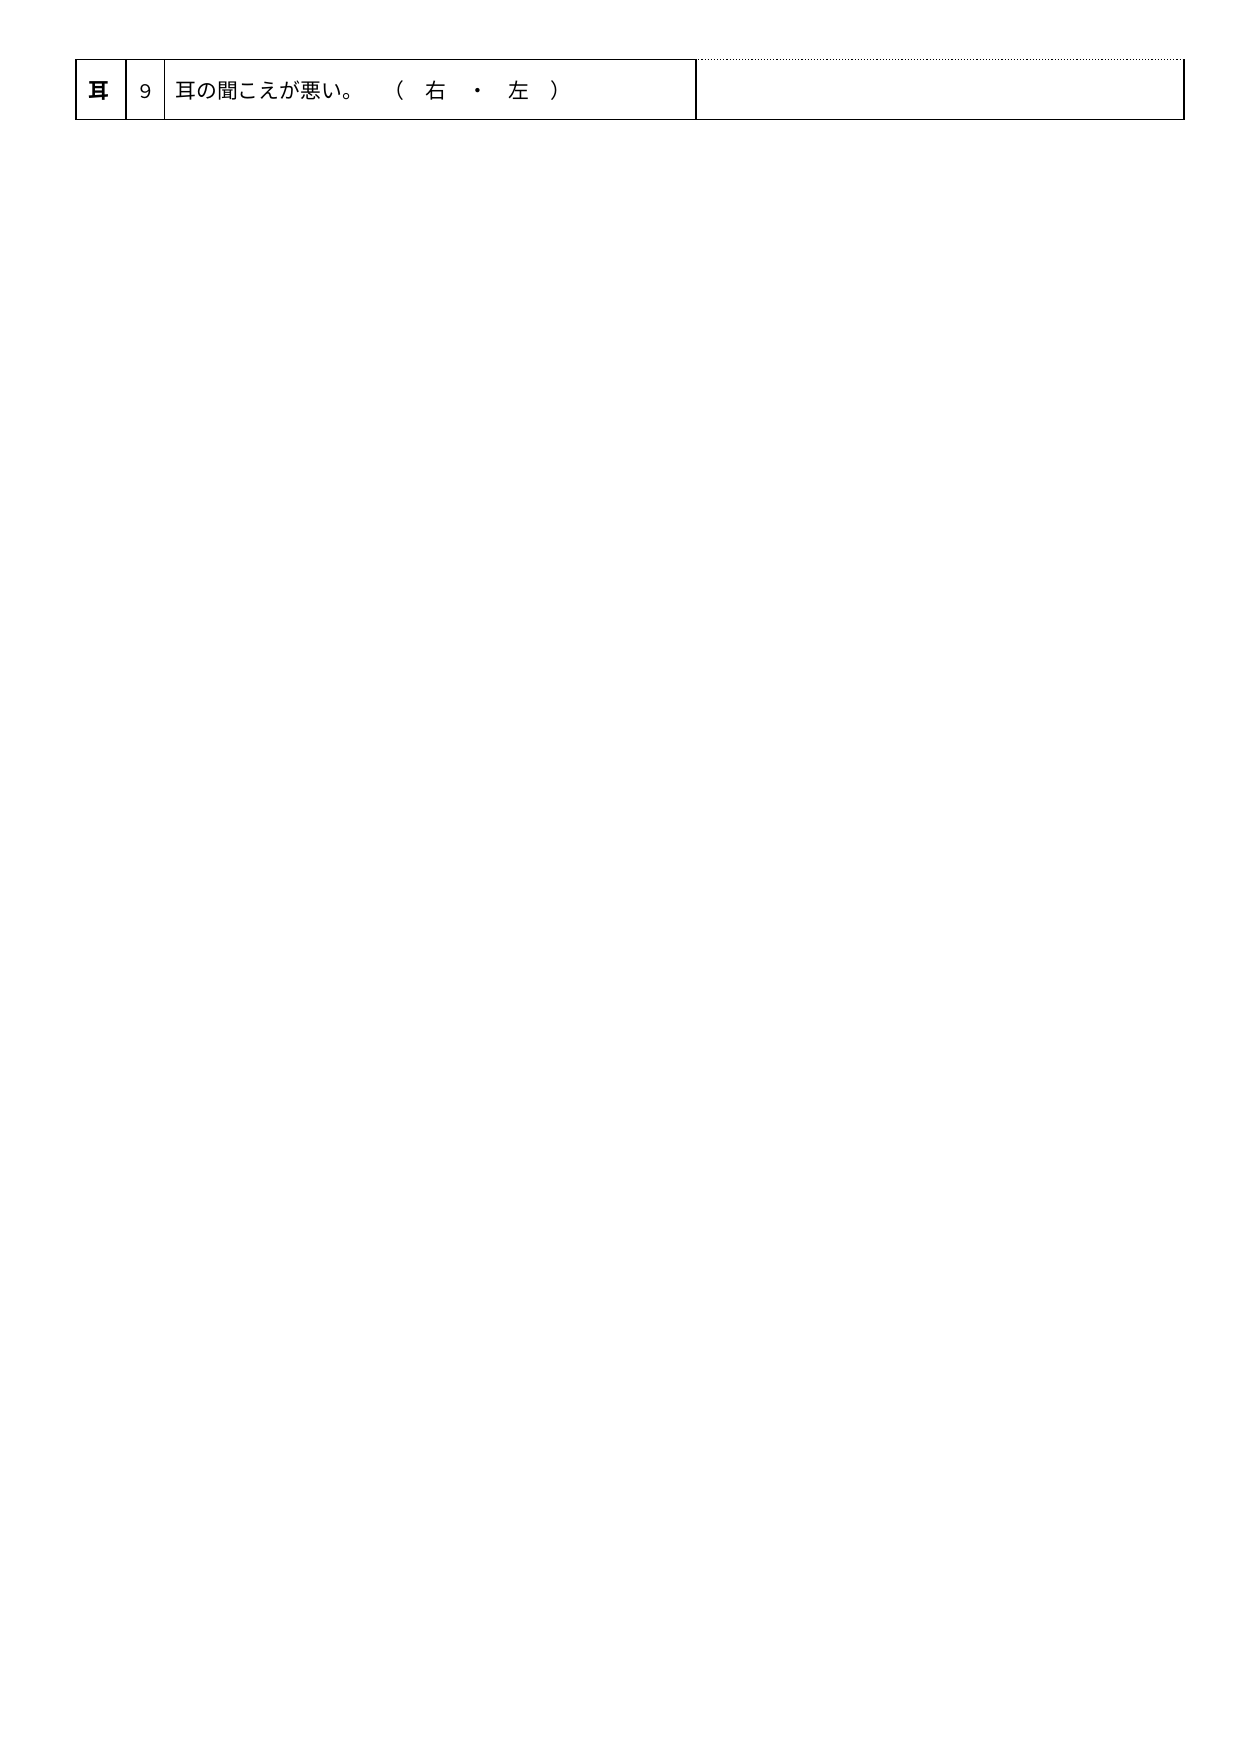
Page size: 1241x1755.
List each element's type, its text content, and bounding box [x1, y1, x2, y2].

table_cell 耳 [77, 60, 125, 119]
table_cell 耳の聞こえが悪い。 （ 右 ・ 左 ） [165, 60, 695, 119]
table_cell ９ [127, 60, 164, 119]
table_cell [697, 59, 1183, 119]
